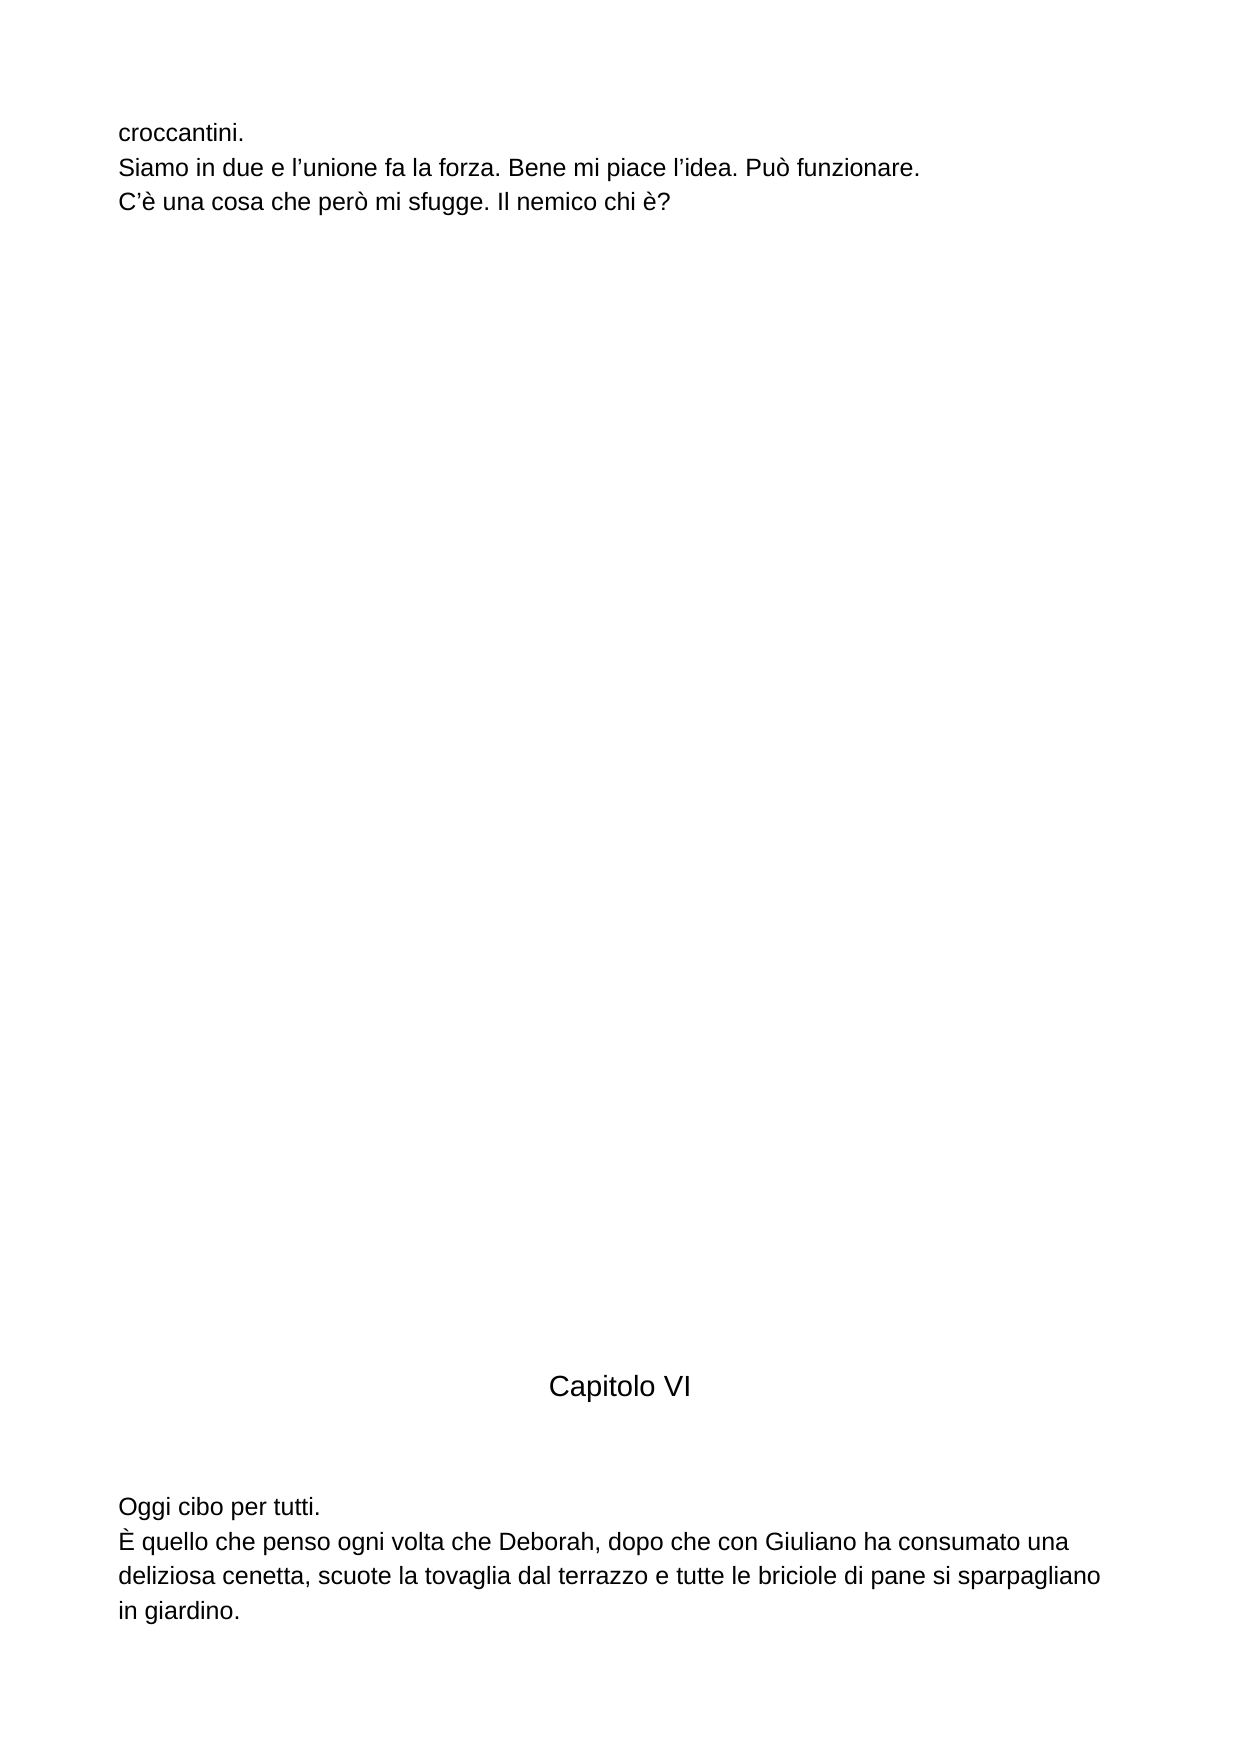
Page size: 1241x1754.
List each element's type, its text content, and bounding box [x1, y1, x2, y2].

text C’è una cosa che però mi sfugge. Il nemico chi è? [118, 187, 1122, 216]
text Capitolo VI [118, 1369, 1122, 1402]
text È quello che penso ogni volta che Deborah, dopo che con Giuliano ha consumato una deliziosa cenetta, scuote la tovaglia dal terrazzo e tutte le briciole di pane si sparpagliano in giardino. [118, 1527, 1122, 1624]
text Siamo in due e l’unione fa la forza. Bene mi piace l’idea. Può funzionare. [118, 153, 1122, 181]
text Oggi cibo per tutti. [118, 1492, 1122, 1521]
text croccantini. [118, 118, 1122, 147]
